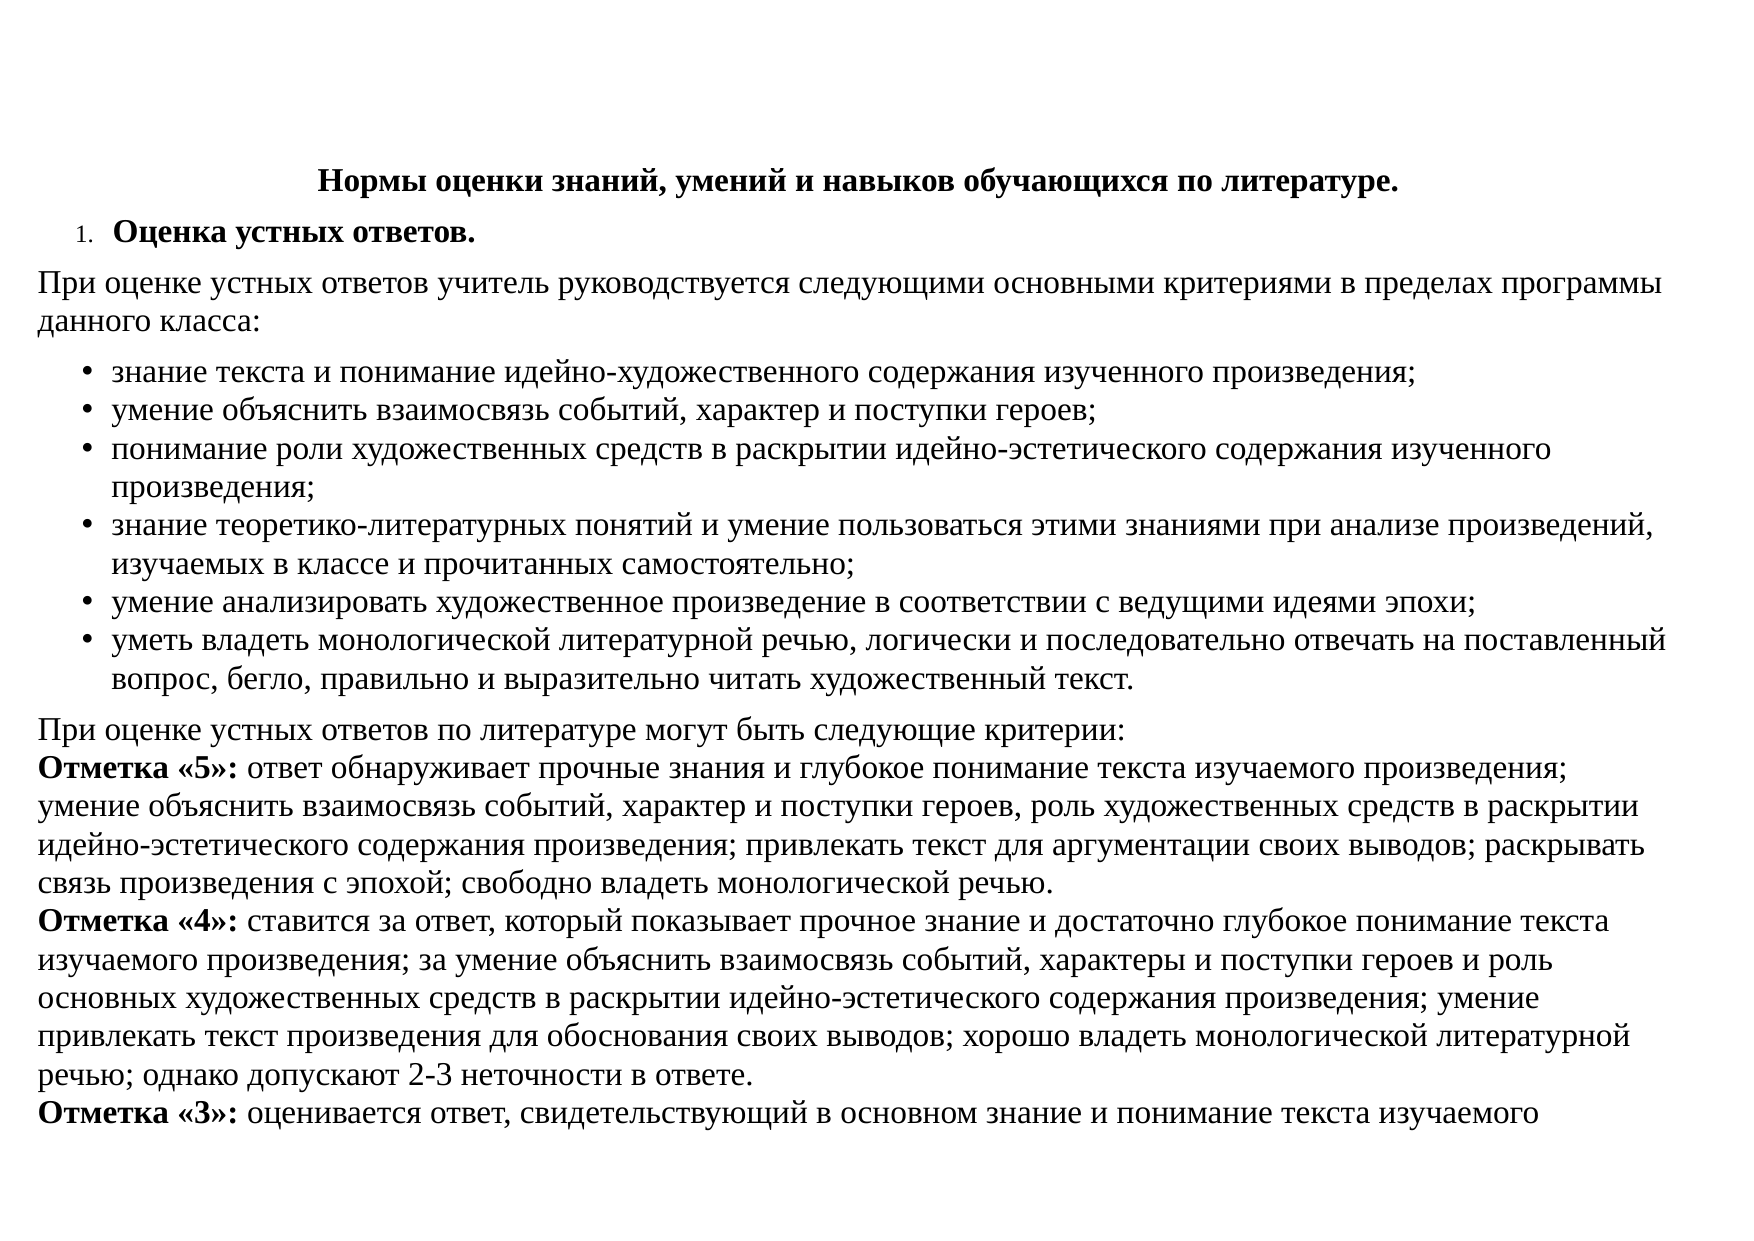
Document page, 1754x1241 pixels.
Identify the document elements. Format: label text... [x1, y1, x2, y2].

list уметь владеть монологической литературной речью, логически и последовательно отвечать на поставленный вопрос, бегло, правильно и выразительно читать художественный текст. [82, 619, 1679, 696]
text Нормы оценки знаний, умений и навыков обучающихся по литературе. [37, 160, 1679, 199]
list умение объяснить взаимосвязь событий, характер и поступки героев; [82, 389, 1679, 428]
list умение анализировать художественное произведение в соответствии с ведущими идеями эпохи; [82, 581, 1679, 619]
text При оценке устных ответов по литературе могут быть следующие критерии: Отметка «5»: ответ обнаруживает прочные знания и глубокое понимание текста изучаемого произведения; умение объяснить взаимосвязь событий, характер и поступки героев, роль художественных средств в раскрытии идейно-эстетического содержания произведения; привлекать текст для аргументации своих выводов; раскрывать связь произведения с эпохой; свободно владеть монологической речью. Отметка «4»: ставится за ответ, который показывает прочное знание и достаточно глубокое понимание текста изучаемого произведения; за умение объяснить взаимосвязь событий, характеры и поступки героев и роль основных художественных средств в раскрытии идейно-эстетического содержания произведения; умение привлекать текст произведения для обоснования своих выводов; хорошо владеть монологической литературной речью; однако допускают 2-3 неточности в ответе. Отметка «3»: оценивается ответ, свидетельствующий в основном знание и понимание текста изучаемого [37, 709, 1679, 1130]
text При оценке устных ответов учитель руководствуется следующими основными критериями в пределах программы данного класса: [37, 262, 1679, 339]
list Оценка устных ответов. [75, 211, 1679, 249]
list знание текста и понимание идейно-художественного содержания изученного произведения; [82, 351, 1679, 389]
list знание теоретико-литературных понятий и умение пользоваться этими знаниями при анализе произведений, изучаемых в классе и прочитанных самостоятельно; [82, 504, 1679, 581]
list понимание роли художественных средств в раскрытии идейно-эстетического содержания изученного произведения; [82, 428, 1679, 504]
